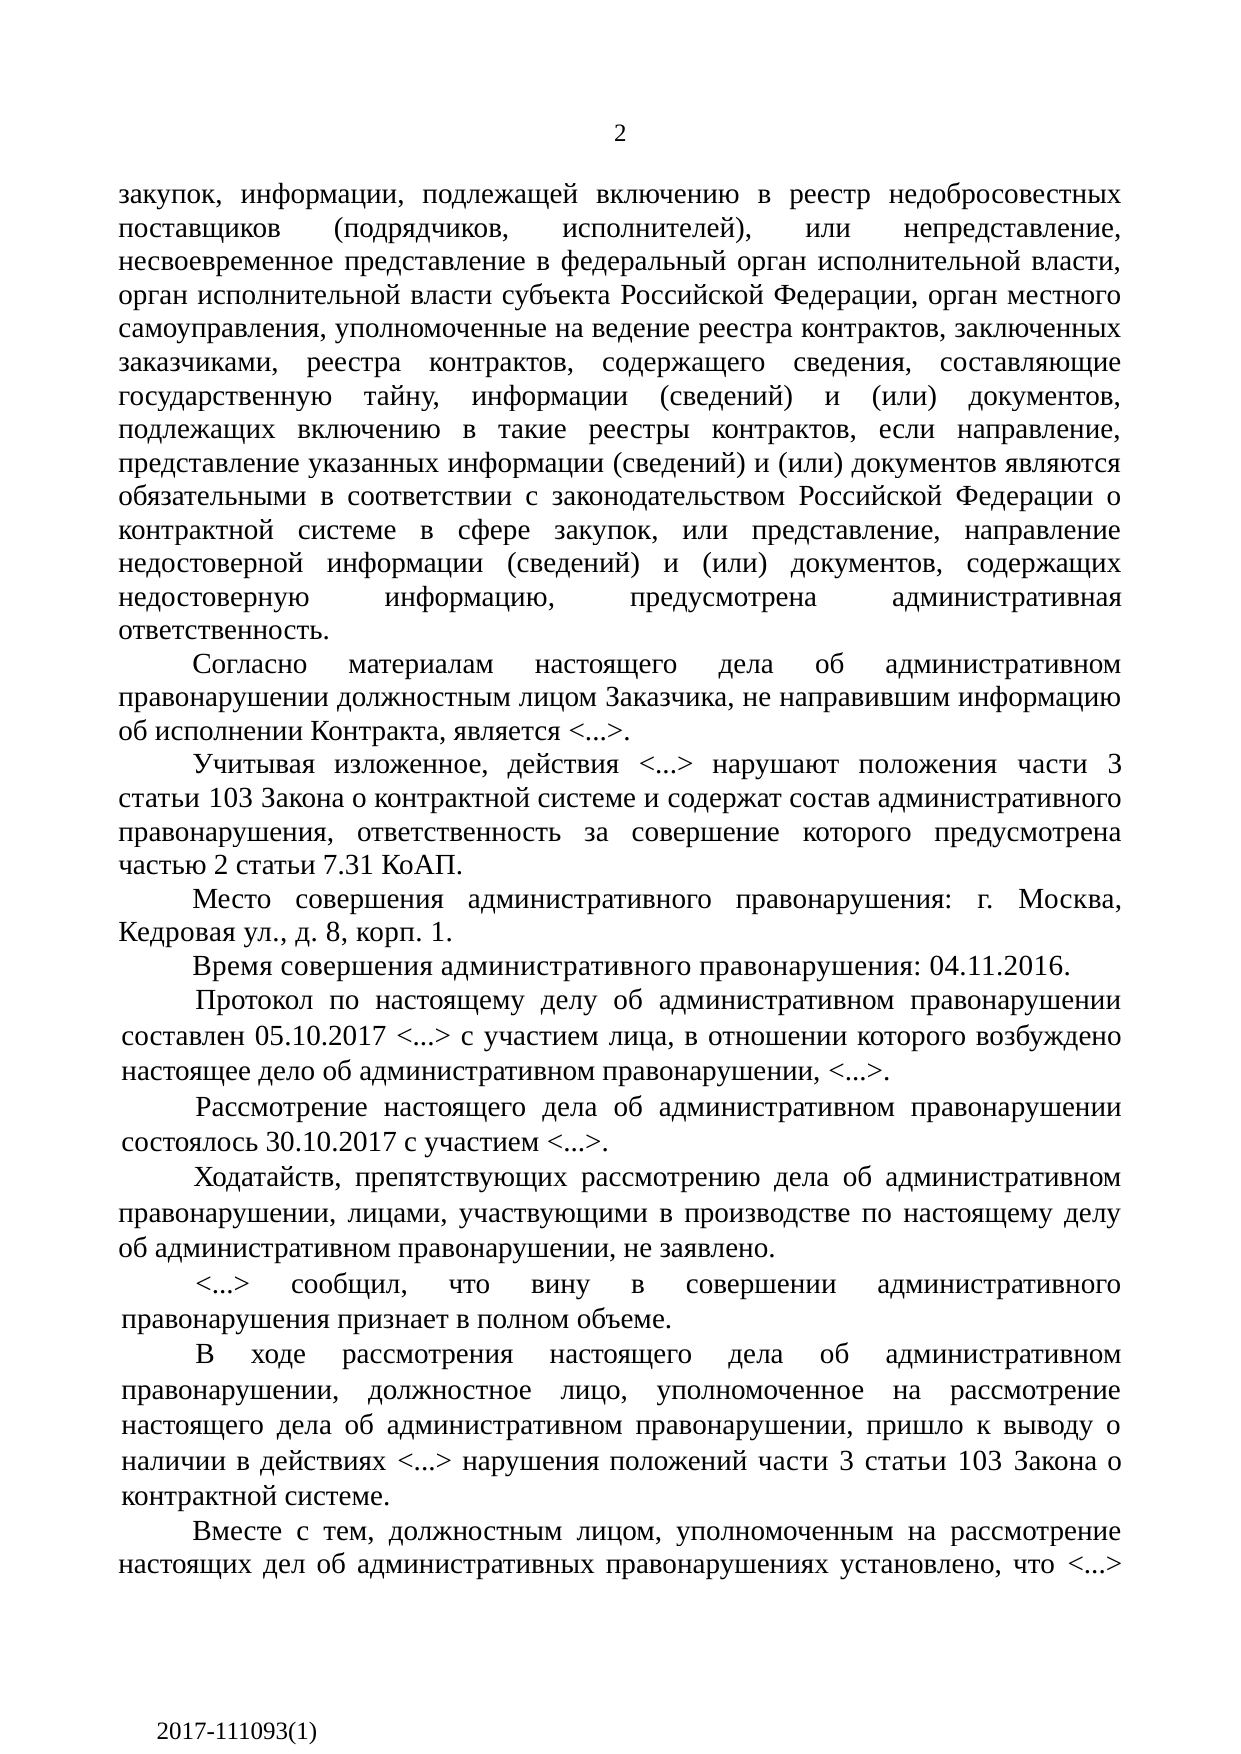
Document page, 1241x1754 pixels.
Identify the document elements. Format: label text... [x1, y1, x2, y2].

text Вместе с тем, должностным лицом, уполномоченным на рассмотрение настоящих дел об административных правонарушениях установлено, что <...> [118, 1513, 1122, 1580]
text Согласно материалам настоящего дела об административном правонарушении должностным лицом Заказчика, не направившим информацию об исполнении Контракта, является <...>. [118, 646, 1122, 747]
text Время совершения административного правонарушения: 04.11.2016. [118, 948, 1122, 981]
text <...> сообщил, что вину в совершении административного правонарушения признает в полном объеме. [121, 1265, 1122, 1336]
text закупок, информации, подлежащей включению в реестр недобросовестных поставщиков (подрядчиков, исполнителей), или непредставление, несвоевременное представление в федеральный орган исполнительной власти, орган исполнительной власти субъекта Российской Федерации, орган местного самоуправления, уполномоченные на ведение реестра контрактов, заключенных заказчиками, реестра контрактов, содержащего сведения, составляющие государственную тайну, информации (сведений) и (или) документов, подлежащих включению в такие реестры контрактов, если направление, представление указанных информации (сведений) и (или) документов являются обязательными в соответствии с законодательством Российской Федерации о контрактной системе в сфере закупок, или представление, направление недостоверной информации (сведений) и (или) документов, содержащих недостоверную информацию, предусмотрена административная ответственность. [118, 176, 1122, 646]
text Учитывая изложенное, действия <...> нарушают положения части 3 статьи 103 Закона о контрактной системе и содержат состав административного правонарушения, ответственность за совершение которого предусмотрена частью 2 статьи 7.31 КоАП. [118, 747, 1122, 881]
text Протокол по настоящему делу об административном правонарушении составлен 05.10.2017 <...> с участием лица, в отношении которого возбуждено настоящее дело об административном правонарушении, <...>. [121, 981, 1122, 1088]
text Рассмотрение настоящего дела об административном правонарушении состоялось 30.10.2017 с участием <...>. [121, 1088, 1122, 1158]
text В ходе рассмотрения настоящего дела об административном правонарушении, должностное лицо, уполномоченное на рассмотрение настоящего дела об административном правонарушении, пришло к выводу о наличии в действиях <...> нарушения положений части 3 статьи 103 Закона о контрактной системе. [121, 1336, 1122, 1513]
text Ходатайств, препятствующих рассмотрению дела об административном правонарушении, лицами, участвующими в производстве по настоящему делу об административном правонарушении, не заявлено. [118, 1158, 1122, 1265]
text Место совершения административного правонарушения: г. Москва, Кедровая ул., д. 8, корп. 1. [118, 881, 1122, 948]
